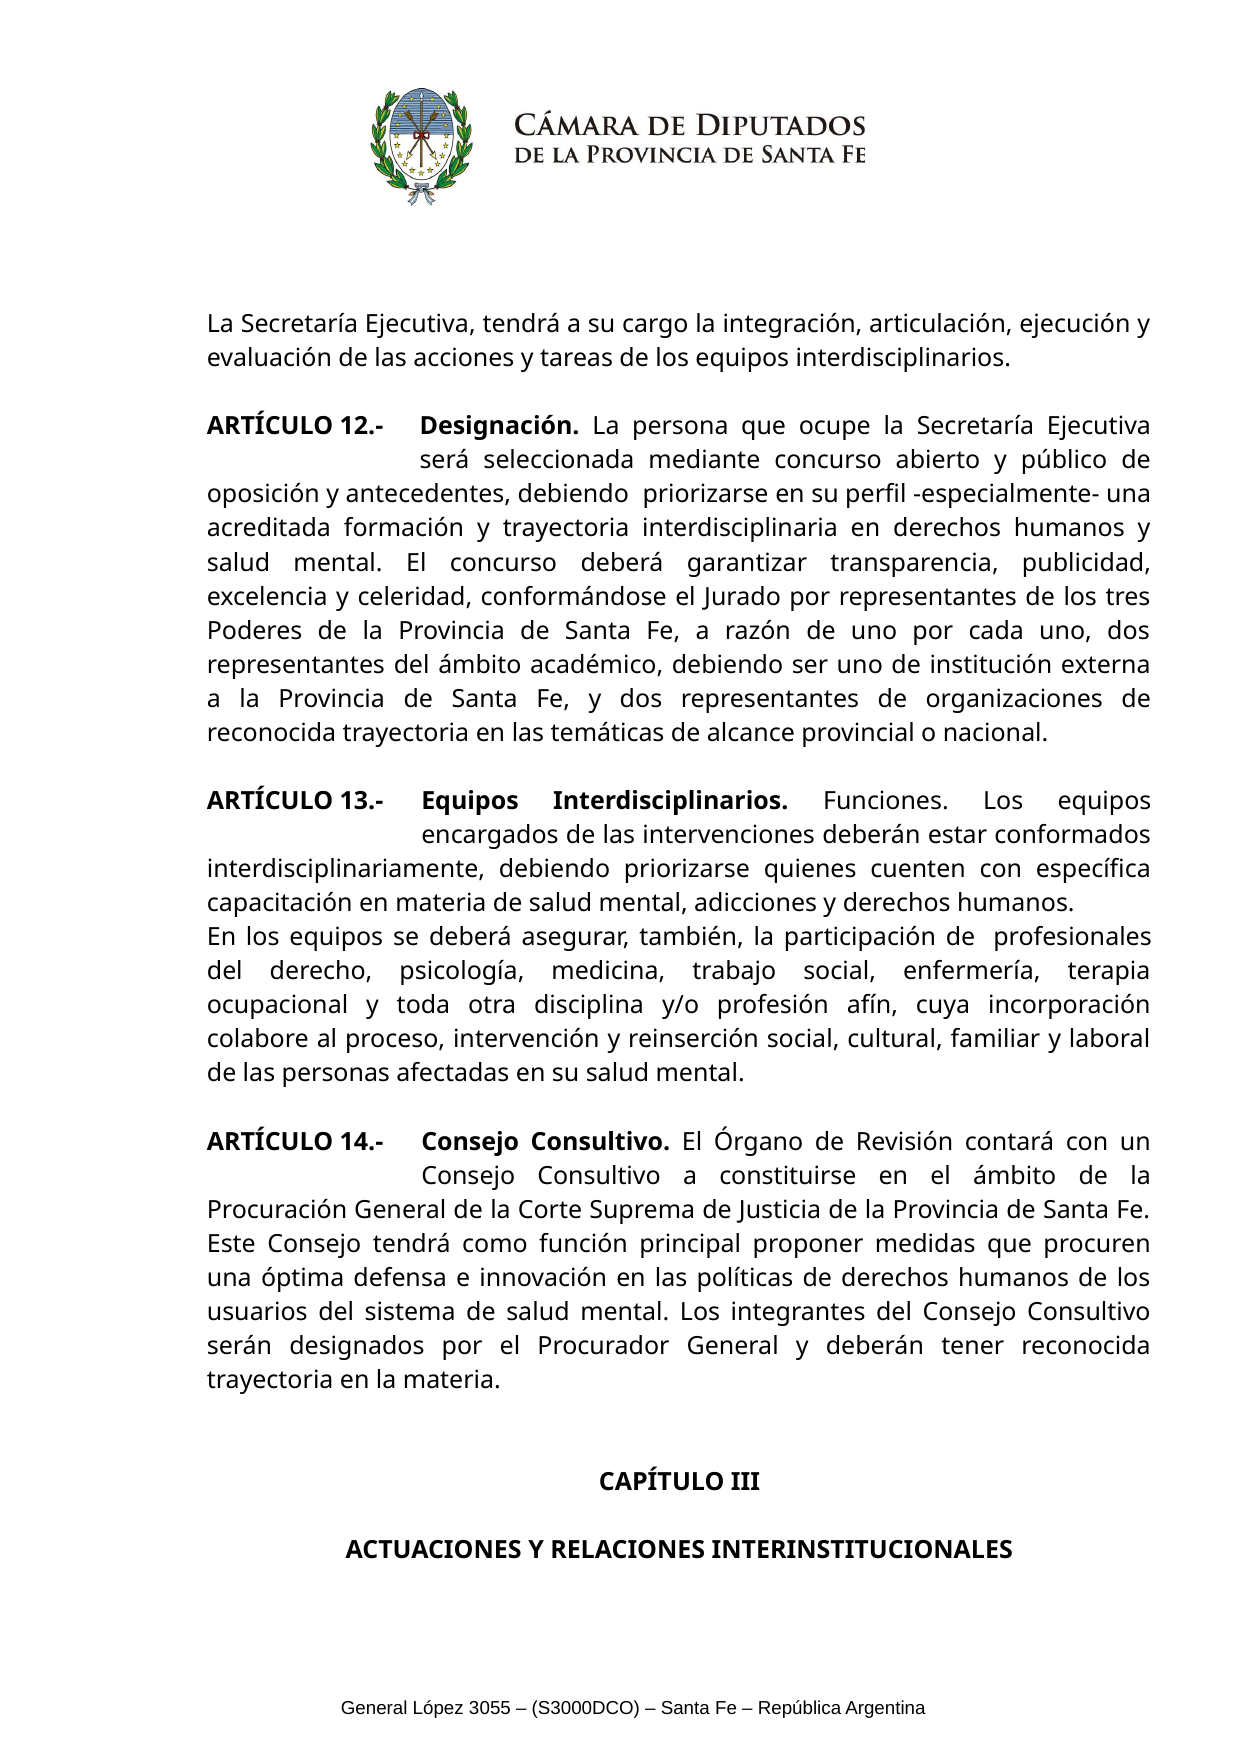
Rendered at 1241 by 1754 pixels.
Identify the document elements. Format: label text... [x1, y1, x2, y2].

text ACTUACIONES Y RELACIONES INTERINSTITUCIONALES [207, 1532, 1152, 1566]
text Designación. La persona que ocupe la Secretaría Ejecutiva será seleccionada mediante concurso abierto y público de oposición y antecedentes, debiendo priorizarse en su perfil -especialmente- una acreditada formación y trayectoria interdisciplinaria en derechos humanos y salud mental. El concurso deberá garantizar transparencia, publicidad, excelencia y celeridad, conformándose el Jurado por representantes de los tres Poderes de la Provincia de Santa Fe, a razón de uno por cada uno, dos representantes del ámbito académico, debiendo ser uno de institución externa a la Provincia de Santa Fe, y dos representantes de organizaciones de reconocida trayectoria en las temáticas de alcance provincial o nacional. [207, 408, 1152, 748]
text Consejo Consultivo. El Órgano de Revisión contará con un Consejo Consultivo a constituirse en el ámbito de la Procuración General de la Corte Suprema de Justicia de la Provincia de Santa Fe. Este Consejo tendrá como función principal proponer medidas que procuren una óptima defensa e innovación en las políticas de derechos humanos de los usuarios del sistema de salud mental. Los integrantes del Consejo Consultivo serán designados por el Procurador General y deberán tener reconocida trayectoria en la materia. [207, 1123, 1152, 1396]
table_header ARTÍCULO 14.- [207, 1123, 421, 1173]
table_header ARTÍCULO 12.- [207, 408, 419, 458]
text En los equipos se deberá asegurar, también, la participación de profesionales del derecho, psicología, medicina, trabajo social, enfermería, terapia ocupacional y toda otra disciplina y/o profesión afín, cuya incorporación colabore al proceso, intervención y reinserción social, cultural, familiar y laboral de las personas afectadas en su salud mental. [207, 919, 1152, 1089]
text La Secretaría Ejecutiva, tendrá a su cargo la integración, articulación, ejecución y evaluación de las acciones y tareas de los equipos interdisciplinarios. [207, 306, 1152, 374]
table_header ARTÍCULO 13.- [207, 783, 421, 833]
text CAPÍTULO III [207, 1464, 1152, 1498]
text Equipos Interdisciplinarios. Funciones. Los equipos encargados de las intervenciones deberán estar conformados interdisciplinariamente, debiendo priorizarse quienes cuenten con específica capacitación en materia de salud mental, adicciones y derechos humanos. [207, 783, 1152, 919]
picture [370, 88, 866, 210]
